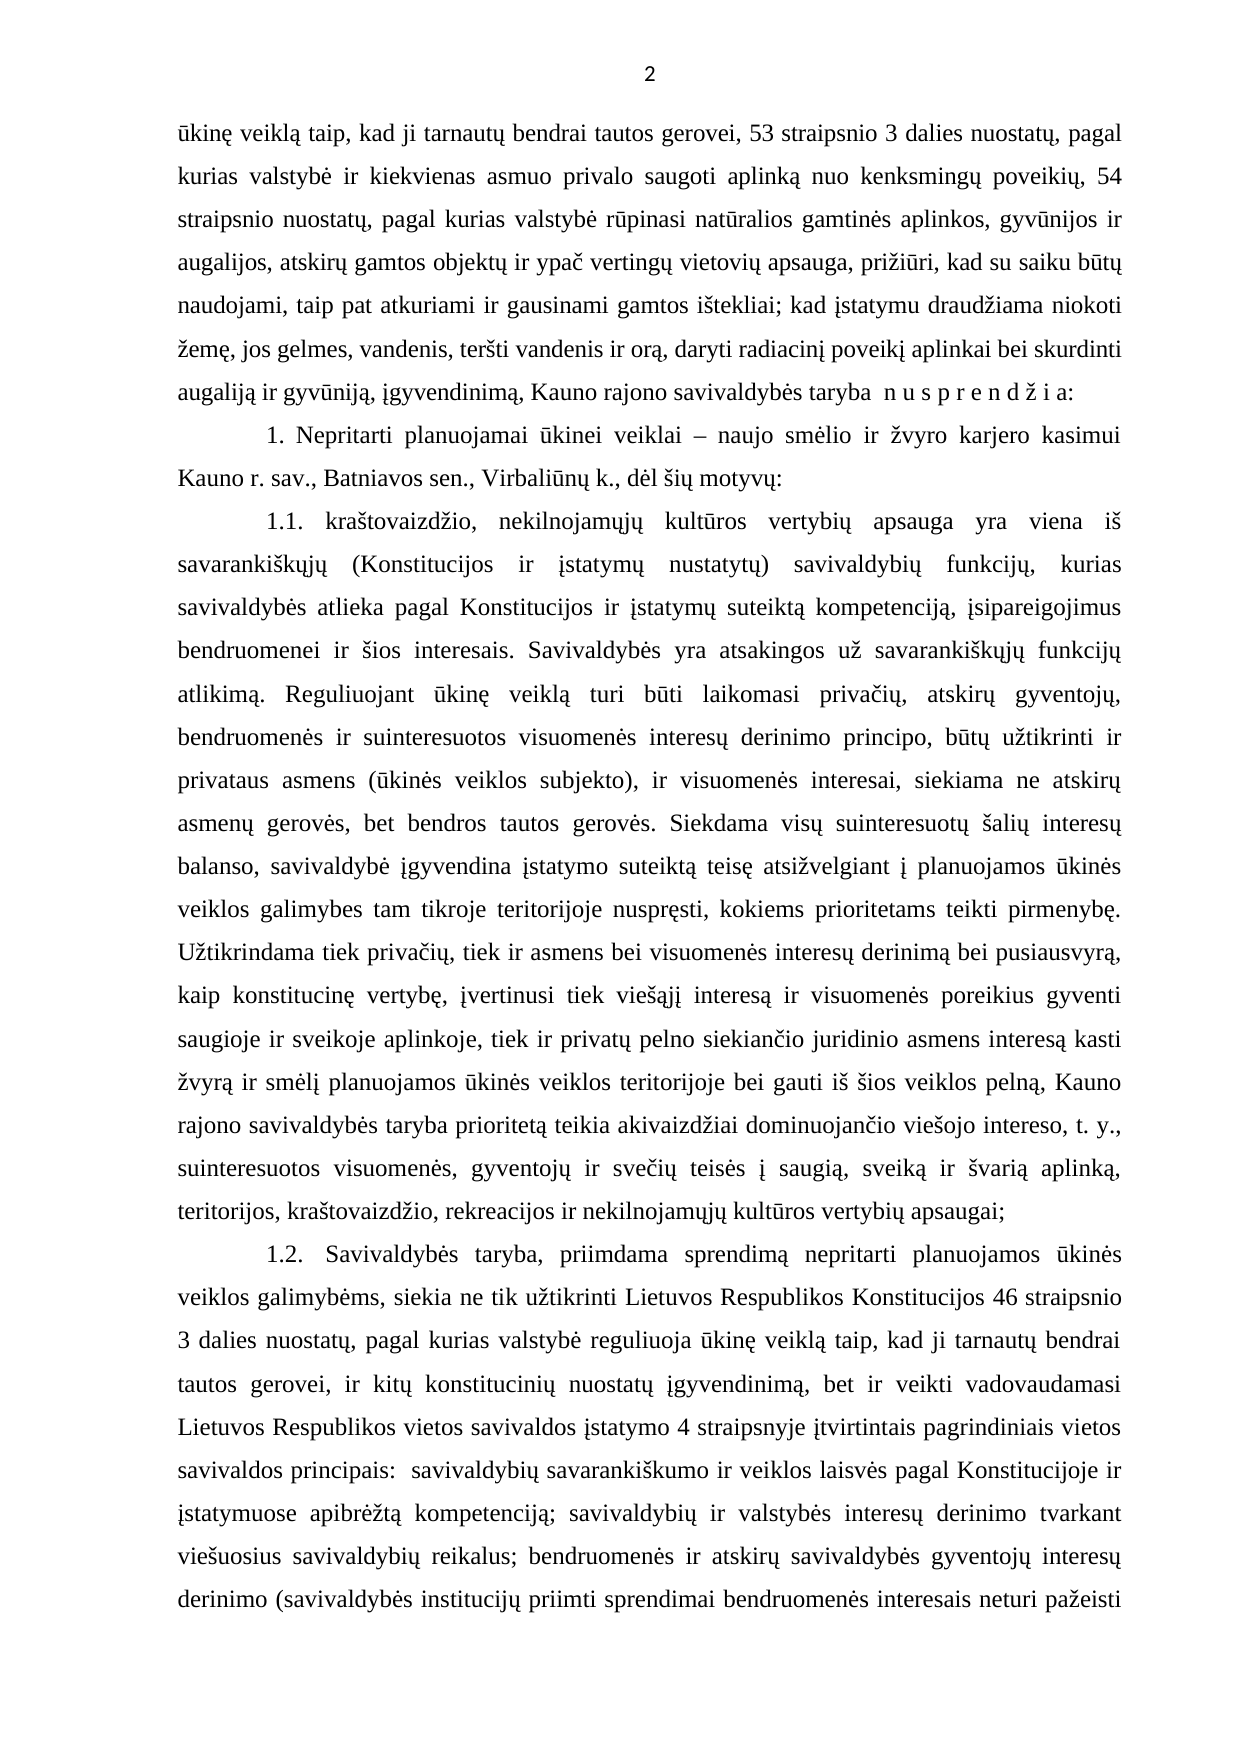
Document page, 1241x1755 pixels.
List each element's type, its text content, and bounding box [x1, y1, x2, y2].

text 1. Nepritarti planuojamai ūkinei veiklai – naujo smėlio ir žvyro karjero kasimui Kauno r. sav., Batniavos sen., Virbaliūnų k., dėl šių motyvų: [177, 420, 1122, 492]
text 1.1. kraštovaizdžio, nekilnojamųjų kultūros vertybių apsauga yra viena iš savarankiškųjų (Konstitucijos ir įstatymų nustatytų) savivaldybių funkcijų, kurias savivaldybės atlieka pagal Konstitucijos ir įstatymų suteiktą kompetenciją, įsipareigojimus bendruomenei ir šios interesais. Savivaldybės yra atsakingos už savarankiškųjų funkcijų atlikimą. Reguliuojant ūkinę veiklą turi būti laikomasi privačių, atskirų gyventojų, bendruomenės ir suinteresuotos visuomenės interesų derinimo principo, būtų užtikrinti ir privataus asmens (ūkinės veiklos subjekto), ir visuomenės interesai, siekiama ne atskirų asmenų gerovės, bet bendros tautos gerovės. Siekdama visų suinteresuotų šalių interesų balanso, savivaldybė įgyvendina įstatymo suteiktą teisę atsižvelgiant į planuojamos ūkinės veiklos galimybes tam tikroje teritorijoje nuspręsti, kokiems prioritetams teikti pirmenybę. Užtikrindama tiek privačių, tiek ir asmens bei visuomenės interesų derinimą bei pusiausvyrą, kaip konstitucinę vertybę, įvertinusi tiek viešąjį interesą ir visuomenės poreikius gyventi saugioje ir sveikoje aplinkoje, tiek ir privatų pelno siekiančio juridinio asmens interesą kasti žvyrą ir smėlį planuojamos ūkinės veiklos teritorijoje bei gauti iš šios veiklos pelną, Kauno rajono savivaldybės taryba prioritetą teikia akivaizdžiai dominuojančio viešojo intereso, t. y., suinteresuotos visuomenės, gyventojų ir svečių teisės į saugią, sveiką ir švarią aplinką, teritorijos, kraštovaizdžio, rekreacijos ir nekilnojamųjų kultūros vertybių apsaugai; [177, 506, 1122, 1225]
text 1.2. Savivaldybės taryba, priimdama sprendimą nepritarti planuojamos ūkinės veiklos galimybėms, siekia ne tik užtikrinti Lietuvos Respublikos Konstitucijos 46 straipsnio 3 dalies nuostatų, pagal kurias valstybė reguliuoja ūkinę veiklą taip, kad ji tarnautų bendrai tautos gerovei, ir kitų konstitucinių nuostatų įgyvendinimą, bet ir veikti vadovaudamasi Lietuvos Respublikos vietos savivaldos įstatymo 4 straipsnyje įtvirtintais pagrindiniais vietos savivaldos principais: savivaldybių savarankiškumo ir veiklos laisvės pagal Konstitucijoje ir įstatymuose apibrėžtą kompetenciją; savivaldybių ir valstybės interesų derinimo tvarkant viešuosius savivaldybių reikalus; bendruomenės ir atskirų savivaldybės gyventojų interesų derinimo (savivaldybės institucijų priimti sprendimai bendruomenės interesais neturi pažeisti [177, 1239, 1122, 1613]
text ūkinę veiklą taip, kad ji tarnautų bendrai tautos gerovei, 53 straipsnio 3 dalies nuostatų, pagal kurias valstybė ir kiekvienas asmuo privalo saugoti aplinką nuo kenksmingų poveikių, 54 straipsnio nuostatų, pagal kurias valstybė rūpinasi natūralios gamtinės aplinkos, gyvūnijos ir augalijos, atskirų gamtos objektų ir ypač vertingų vietovių apsauga, prižiūri, kad su saiku būtų naudojami, taip pat atkuriami ir gausinami gamtos ištekliai; kad įstatymu draudžiama niokoti žemę, jos gelmes, vandenis, teršti vandenis ir orą, daryti radiacinį poveikį aplinkai bei skurdinti augaliją ir gyvūniją, įgyvendinimą, Kauno rajono savivaldybės taryba n u s p r e n d ž i a: [177, 118, 1122, 406]
